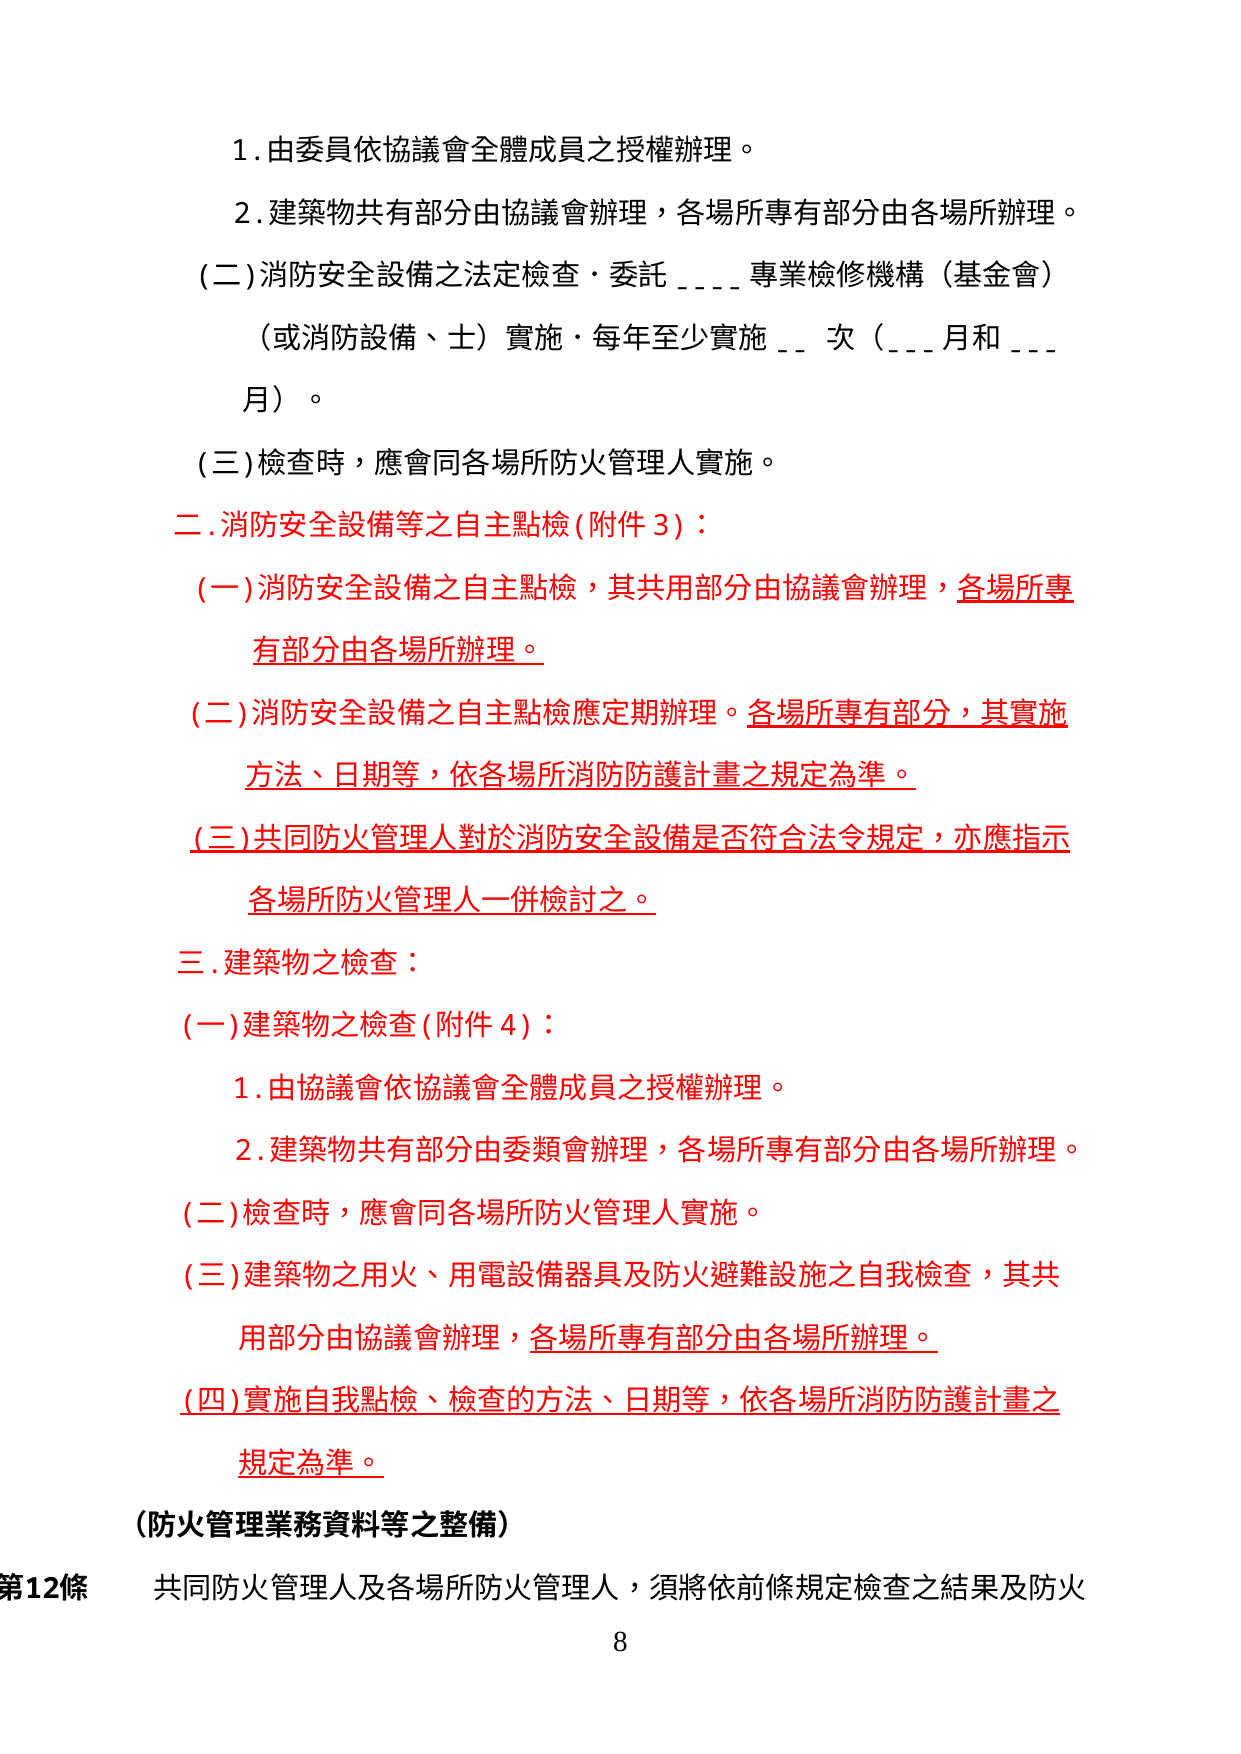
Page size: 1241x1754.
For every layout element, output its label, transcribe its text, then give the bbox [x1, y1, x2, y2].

text 1.由委員依協議會全體成員之授權辦理。 [168, 106, 1088, 169]
list 共同防火管理人及各場所防火管理人，須將依前條規定檢查之結果及防火管理業務所需相關文件，彙集整理成冊、保管。 [0, 1544, 1088, 1606]
text (三)共同防火管理人對於消防安全設備是否符合法令規定，亦應指示各場所防火管理人一併檢討之。 [189, 794, 1088, 919]
text (一)建築物之檢查(附件4)： [178, 981, 1088, 1044]
text 三.建築物之檢查： [177, 919, 1088, 981]
text (二)檢查時，應會同各場所防火管理人實施。 [178, 1169, 1088, 1231]
text 2.建築物共有部分由委類會辦理，各場所專有部分由各場所辦理。 [234, 1106, 1088, 1169]
text (四)實施自我點檢、檢查的方法、日期等，依各場所消防防護計畫之規定為準。 [179, 1356, 1088, 1481]
text (三)建築物之用火、用電設備器具及防火避難設施之自我檢查，其共用部分由協議會辦理，各場所專有部分由各場所辦理。 [179, 1231, 1088, 1356]
text 二.消防安全設備等之自主點檢(附件3)： [174, 481, 1088, 544]
text 1.由協議會依協議會全體成員之授權辦理。 [232, 1044, 1088, 1106]
text 2.建築物共有部分由協議會辦理，各場所專有部分由各場所辦理。 [233, 169, 1088, 231]
text (三)檢查時，應會同各場所防火管理人實施。 [168, 419, 1088, 481]
text (二)消防安全設備之自主點檢應定期辦理。各場所專有部分，其實施方法、日期等，依各場所消防防護計畫之規定為準。 [187, 669, 1088, 794]
text (一)消防安全設備之自主點檢，其共用部分由協議會辦理，各場所專有部分由各場所辦理。 [193, 544, 1088, 669]
text (二)消防安全設備之法定檢查．委託ˍˍˍˍ專業檢修機構（基金會）（或消防設備、士）實施．每年至少實施ˍˍ 次（ˍˍˍ月和ˍˍˍ月）。 [195, 231, 1088, 419]
text （防火管理業務資料等之整備） [118, 1481, 1138, 1544]
